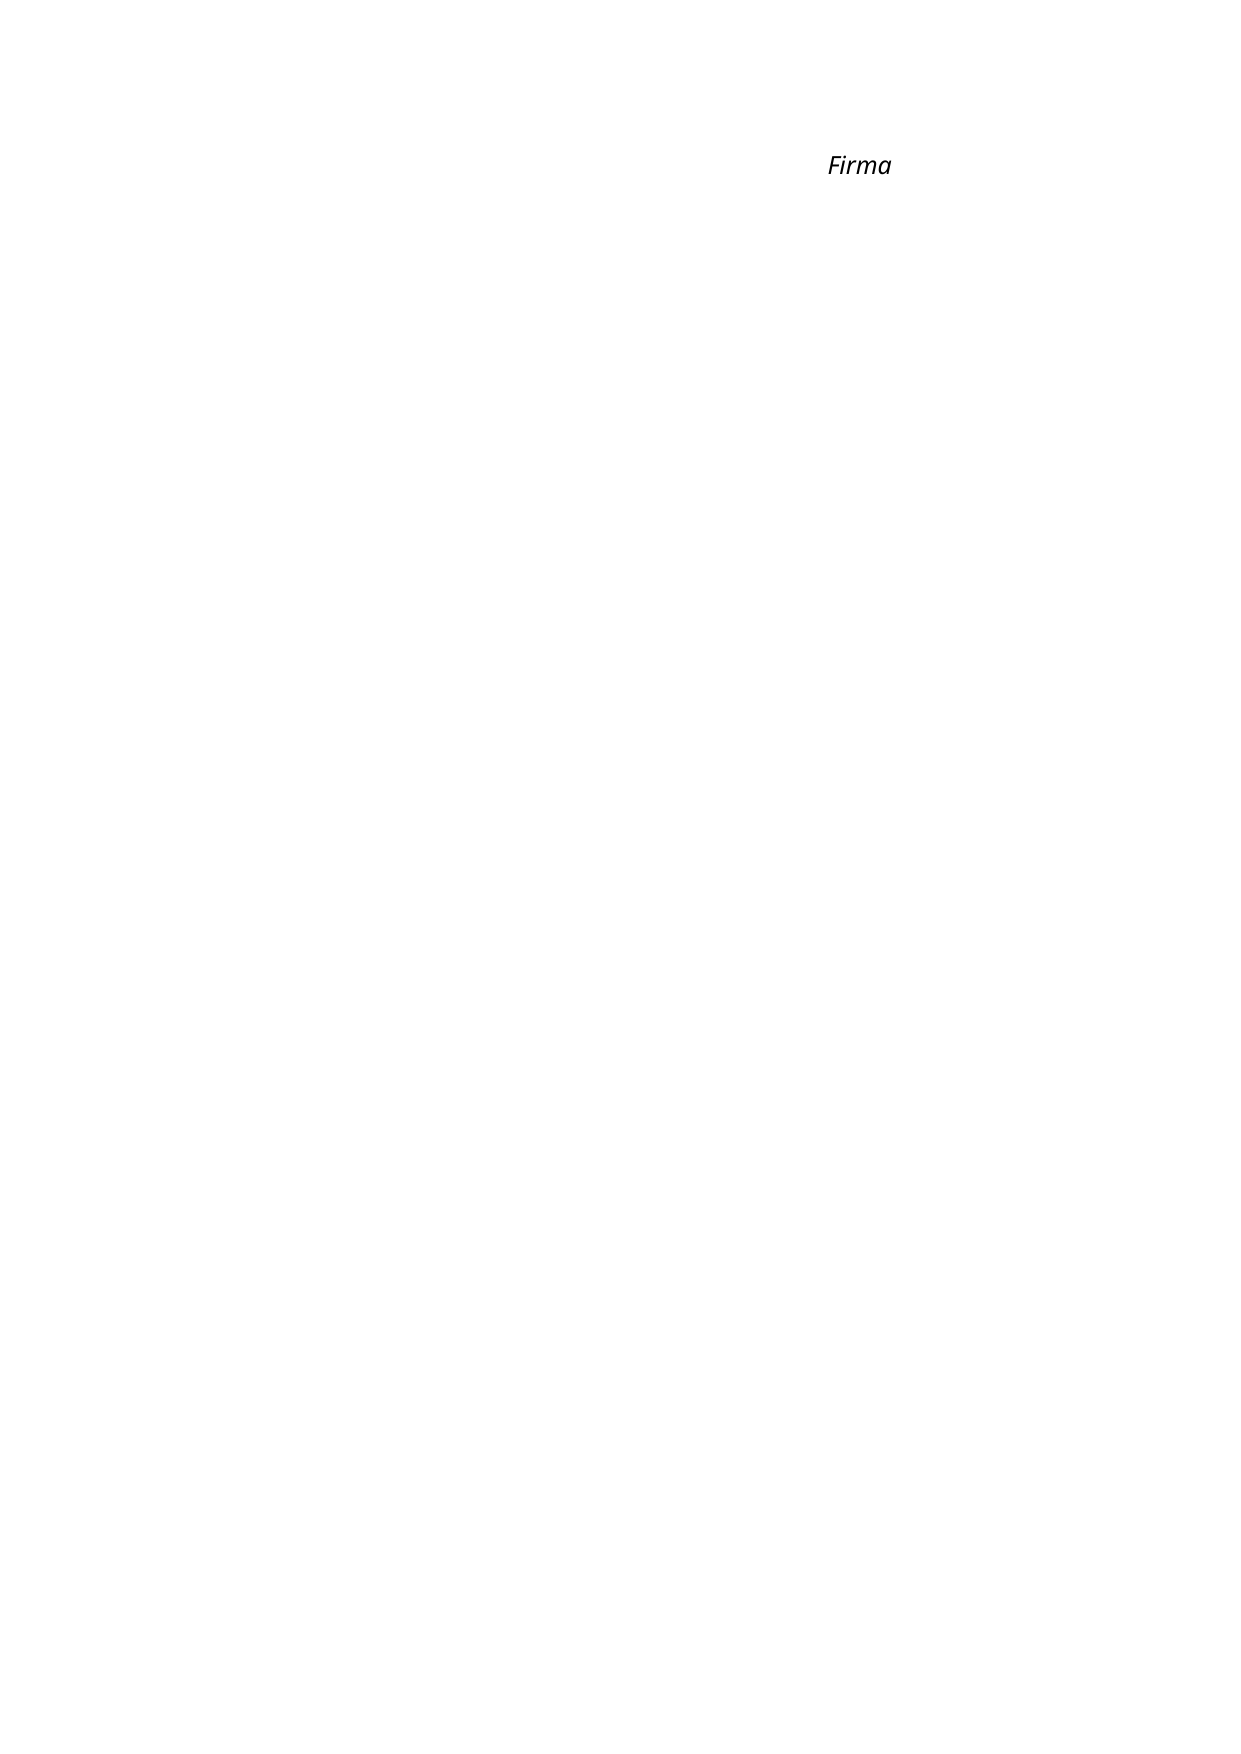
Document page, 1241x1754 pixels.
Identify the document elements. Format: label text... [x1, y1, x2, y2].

subtitle Firma [118, 148, 1122, 182]
